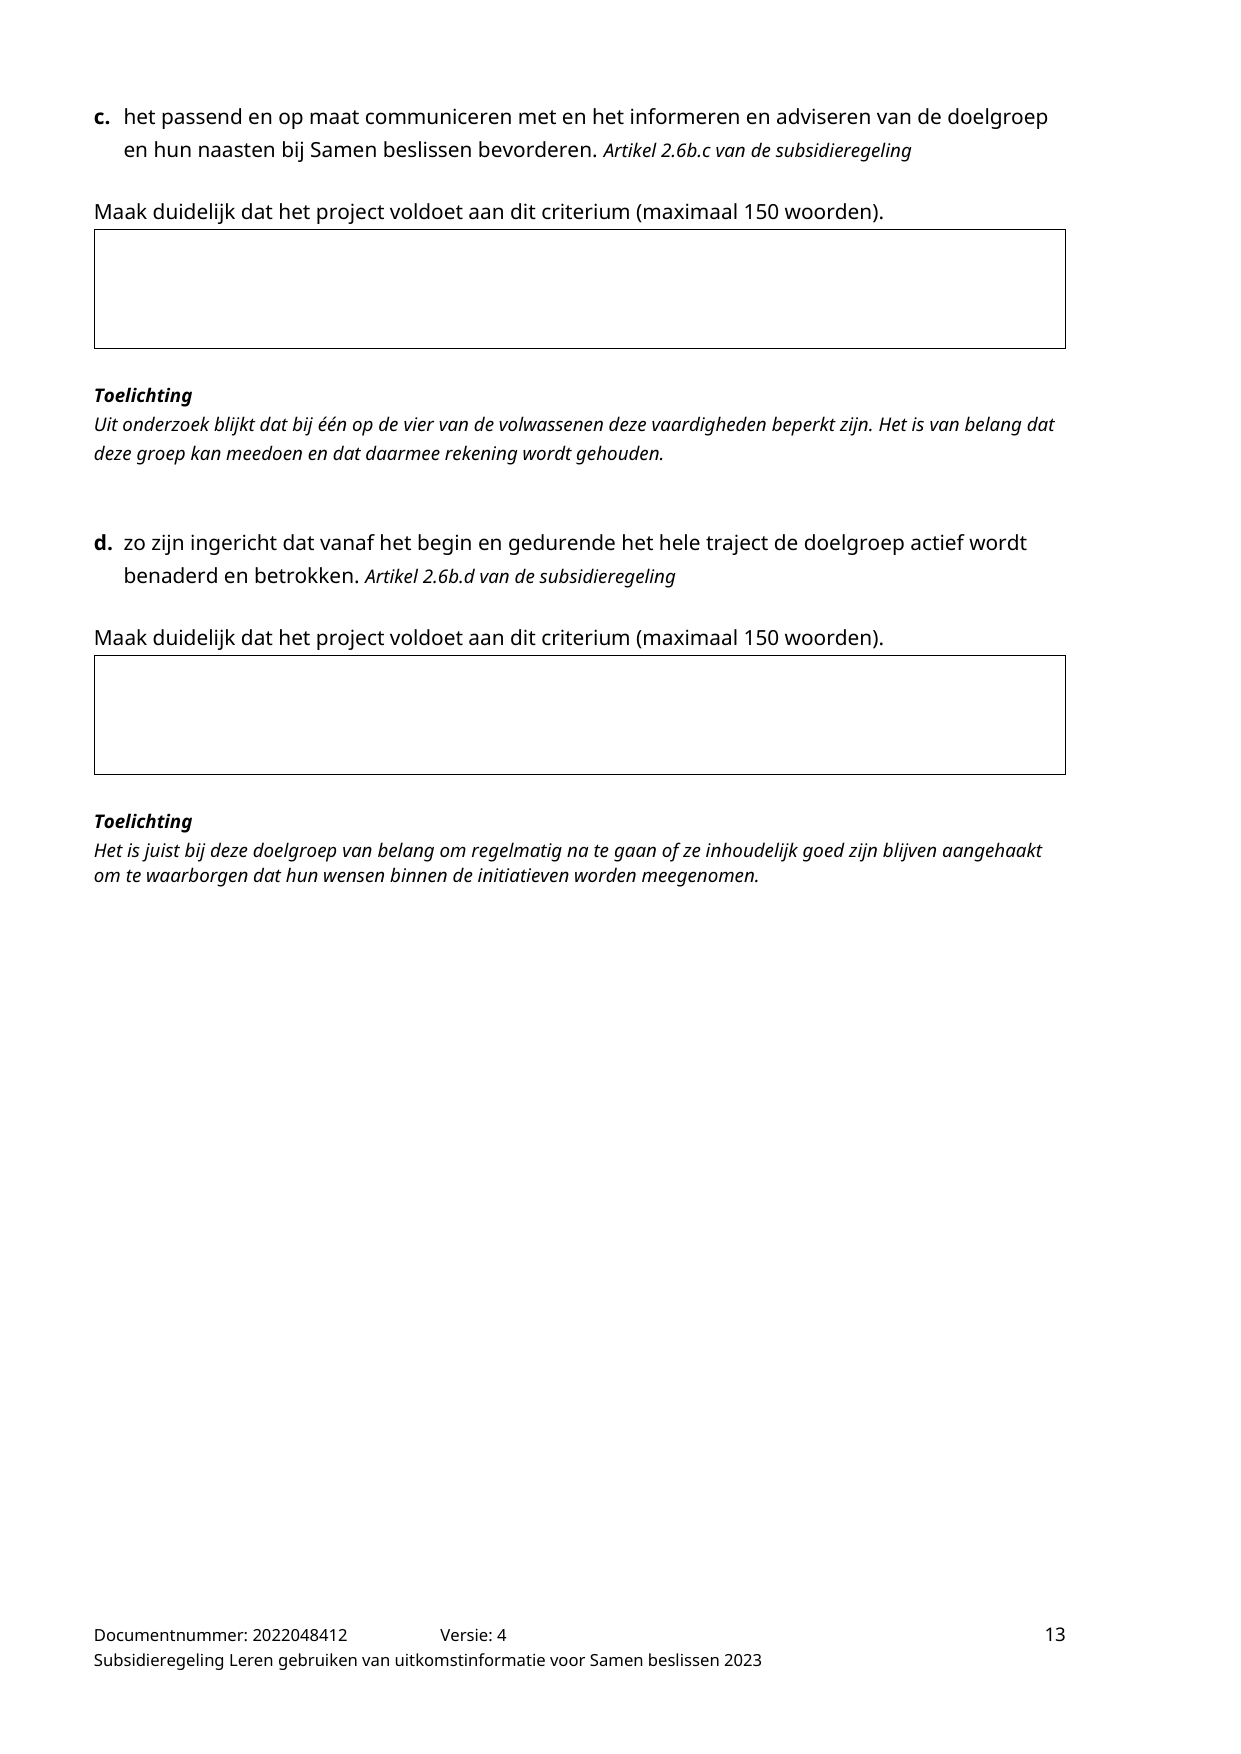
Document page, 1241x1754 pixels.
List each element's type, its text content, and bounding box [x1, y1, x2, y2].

text Toelichting [94, 382, 1066, 407]
list zo zijn ingericht dat vanaf het begin en gedurende het hele traject de doelgroep actief wordt benaderd en betrokken. Artikel 2.6b.d van de subsidieregeling [94, 528, 1066, 589]
text Het is juist bij deze doelgroep van belang om regelmatig na te gaan of ze inhoudelijk goed zijn blijven aangehaakt om te waarborgen dat hun wensen binnen de initiatieven worden meegenomen. [94, 837, 1066, 888]
text Maak duidelijk dat het project voldoet aan dit criterium (maximaal 150 woorden). [94, 623, 1066, 651]
text Toelichting [94, 808, 1066, 833]
list het passend en op maat communiceren met en het informeren en adviseren van de doelgroep en hun naasten bij Samen beslissen bevorderen. Artikel 2.6b.c van de subsidieregeling [94, 102, 1066, 163]
text Uit onderzoek blijkt dat bij één op de vier van de volwassenen deze vaardigheden beperkt zijn. Het is van belang dat deze groep kan meedoen en dat daarmee rekening wordt gehouden. [94, 411, 1066, 466]
text Maak duidelijk dat het project voldoet aan dit criterium (maximaal 150 woorden). [94, 197, 1066, 225]
